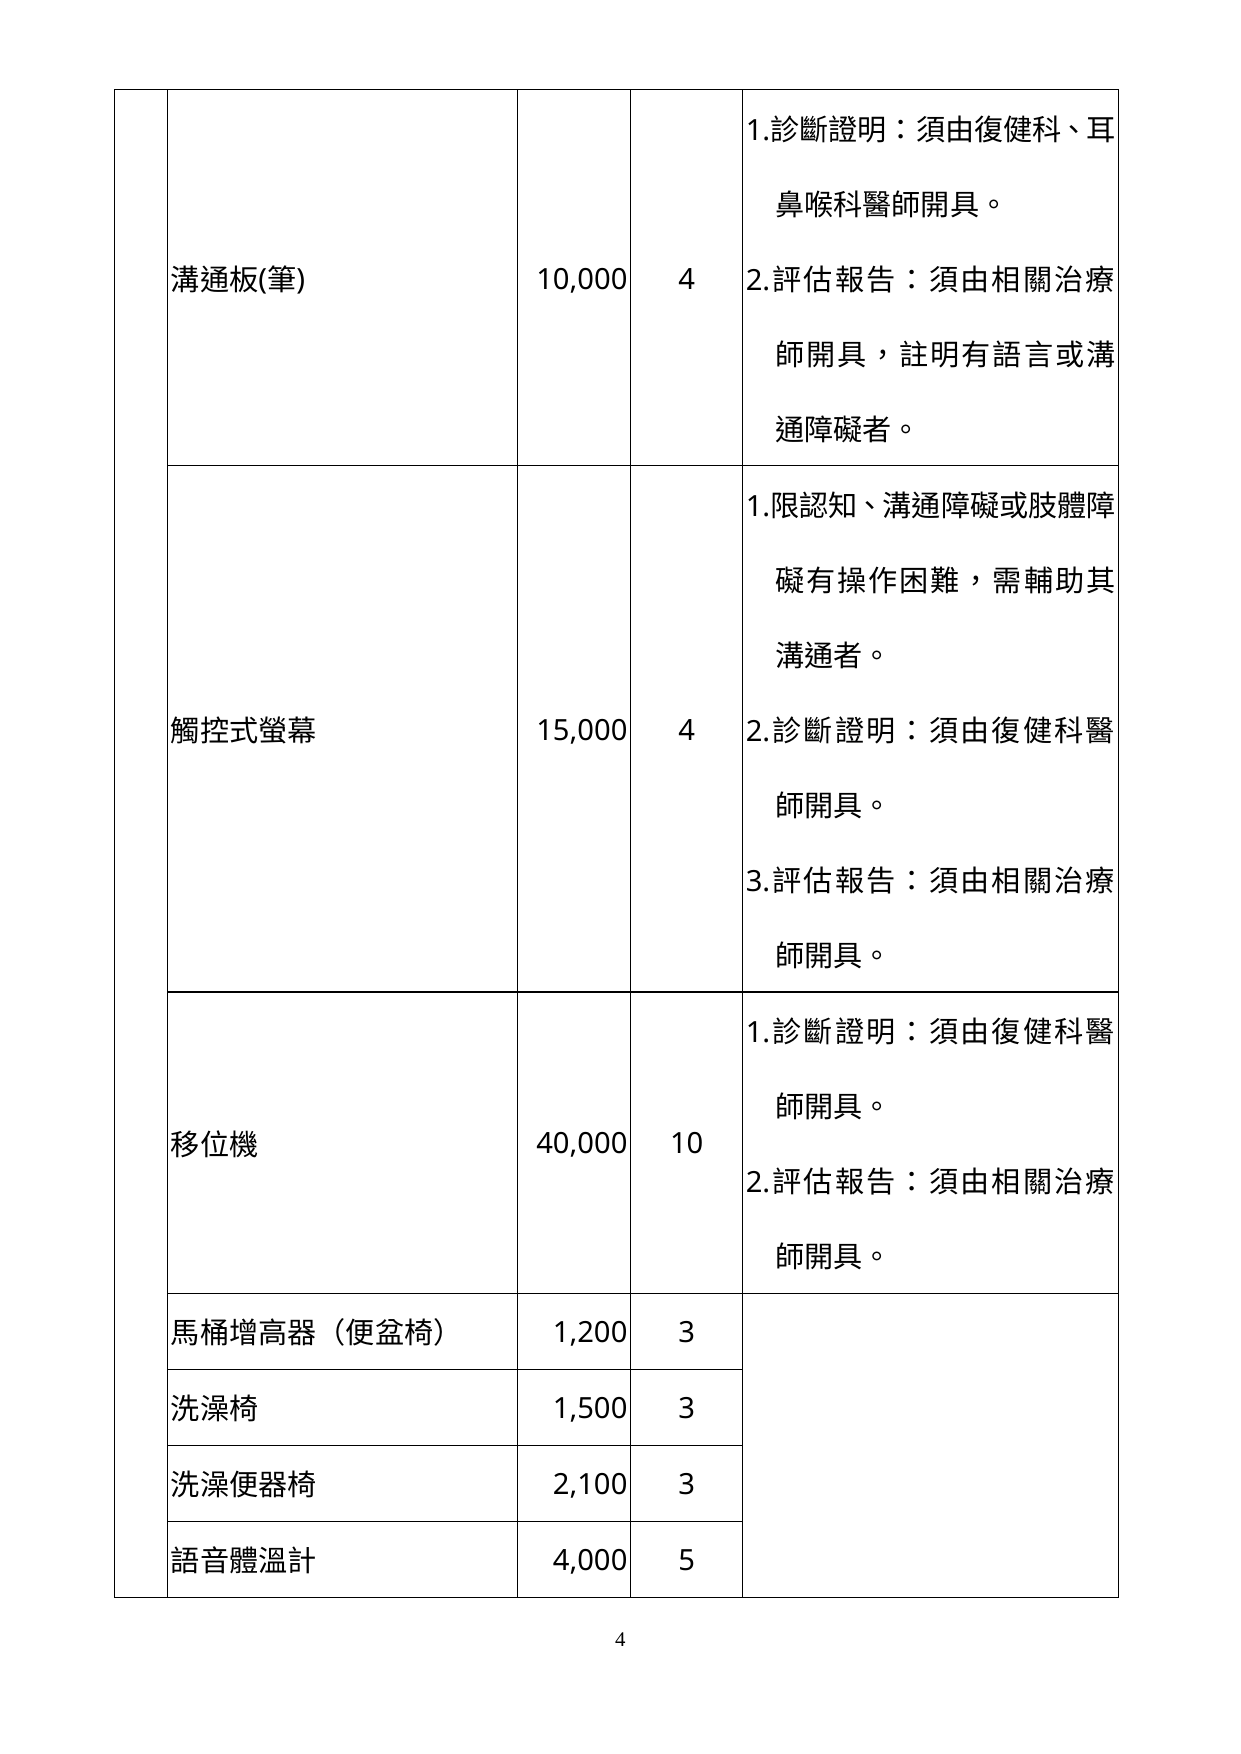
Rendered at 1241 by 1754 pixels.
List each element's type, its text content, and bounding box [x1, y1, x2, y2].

table_cell 3 [631, 1446, 742, 1521]
table_cell 4 [631, 466, 742, 991]
table_cell 語音體溫計 [168, 1522, 517, 1597]
table_cell 15,000 [518, 466, 630, 991]
table_cell 移位機 [168, 993, 517, 1292]
table_cell 觸控式螢幕 [168, 466, 517, 991]
table_cell 洗澡椅 [168, 1370, 517, 1444]
table_cell 馬桶增高器（便盆椅） [168, 1294, 517, 1368]
table_cell 3 [631, 1294, 742, 1368]
table_cell 1.限認知、溝通障礙或肢體障礙有操作困難，需輔助其溝通者。 2.診斷證明：須由復健科醫師開具。 3.評估報告：須由相關治療師開具。 [743, 466, 1118, 991]
table_cell 洗澡便器椅 [168, 1446, 517, 1521]
table_cell 10,000 [518, 90, 630, 465]
table_cell 1.診斷證明：須由復健科醫師開具。 2.評估報告：須由相關治療師開具。 [743, 993, 1118, 1292]
table_cell 40,000 [518, 993, 630, 1292]
table_cell 3 [631, 1370, 742, 1444]
table_cell [115, 90, 167, 1597]
table_cell 1,500 [518, 1370, 630, 1444]
table_cell 1,200 [518, 1294, 630, 1368]
table_cell 4 [631, 90, 742, 465]
table_cell [743, 1294, 1118, 1597]
table_cell 溝通板(筆) [168, 90, 517, 465]
table_cell 1.診斷證明：須由復健科、耳鼻喉科醫師開具。 2.評估報告：須由相關治療師開具，註明有語言或溝通障礙者。 [743, 90, 1118, 465]
table_cell 4,000 [518, 1522, 630, 1597]
table_cell 10 [631, 993, 742, 1292]
table_cell 5 [631, 1522, 742, 1597]
table_cell 2,100 [518, 1446, 630, 1521]
